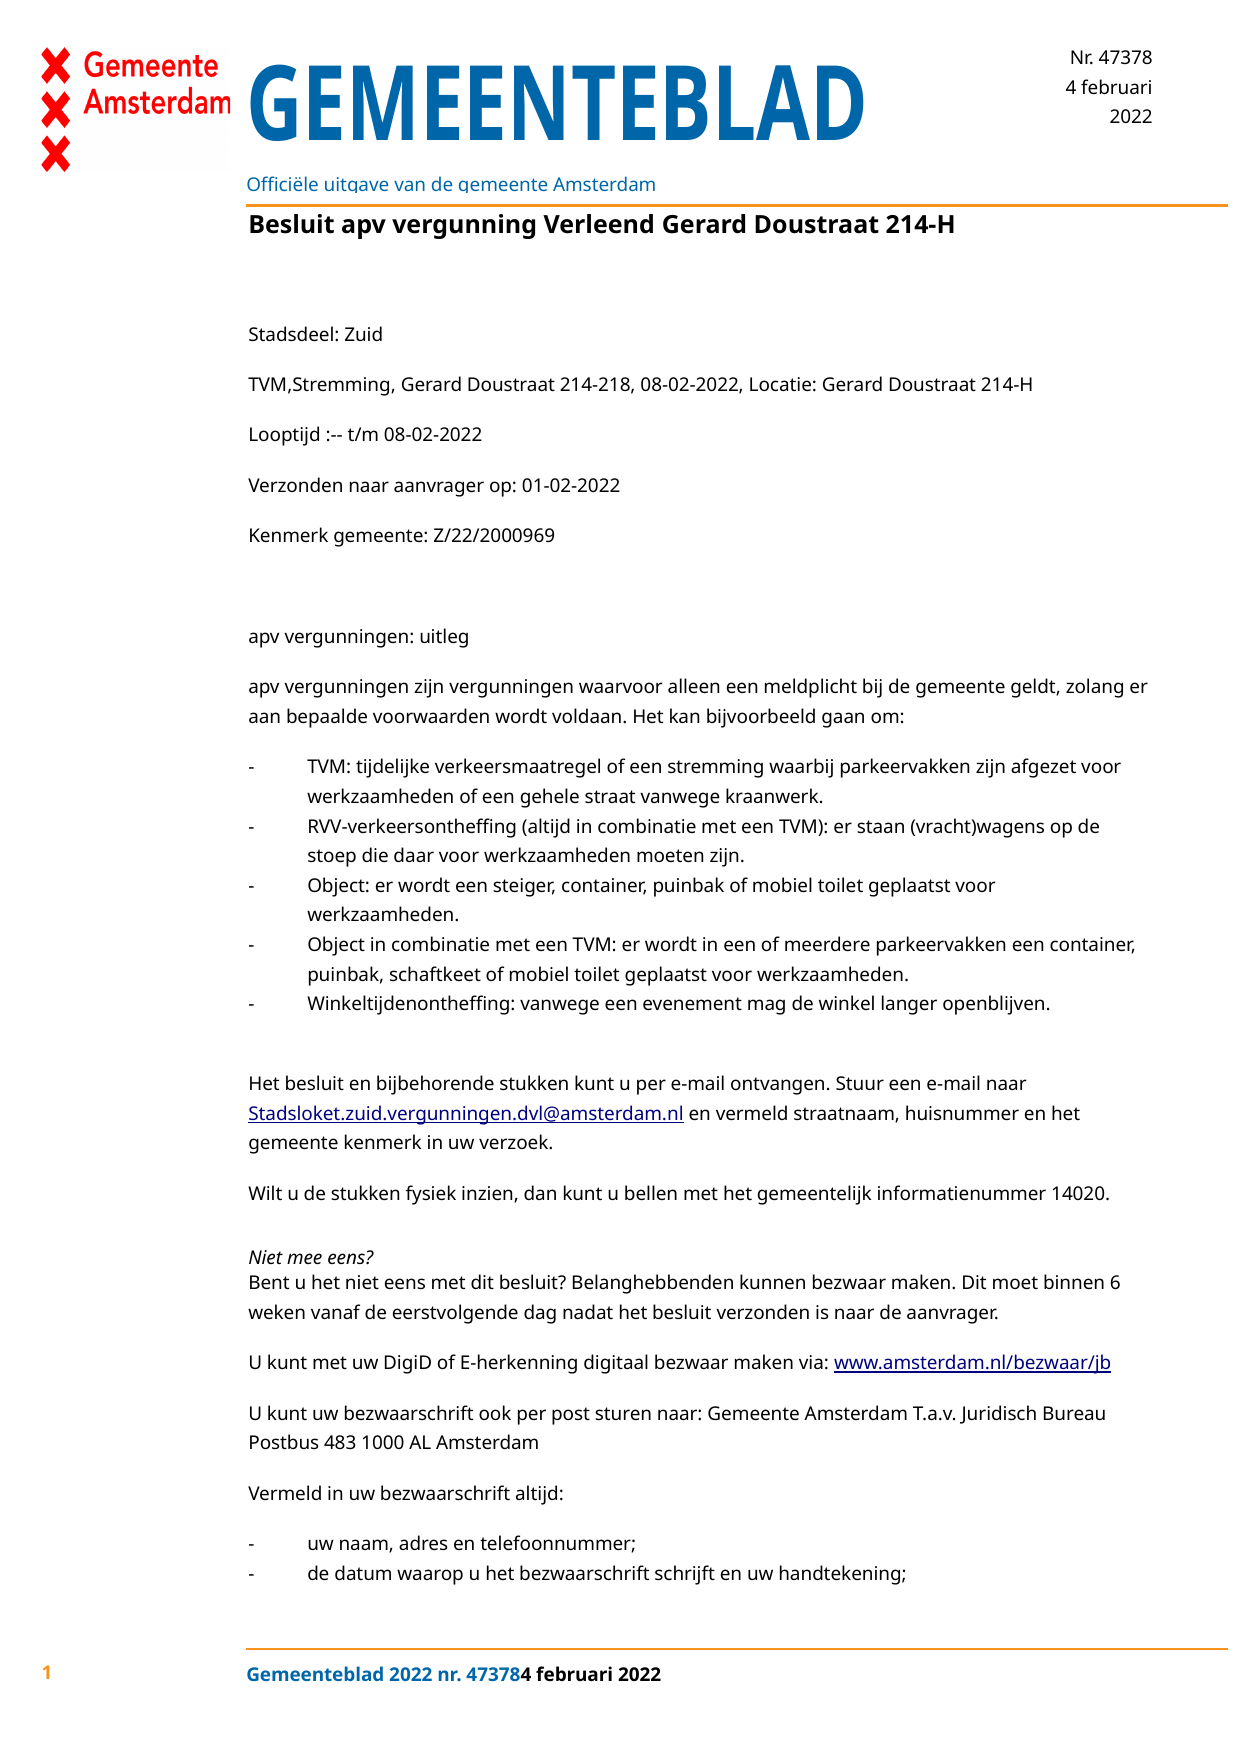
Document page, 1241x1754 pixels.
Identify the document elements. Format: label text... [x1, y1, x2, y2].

text Verzonden naar aanvrager op: 01-02-2022 [248, 472, 1152, 498]
text TVM,Stremming, Gerard Doustraat 214-218, 08-02-2022, Locatie: Gerard Doustraat 214-H [248, 371, 1152, 397]
text Vermeld in uw bezwaarschrift altijd: [248, 1480, 1152, 1506]
list TVM: tijdelijke verkeersmaatregel of een stremming waarbij parkeervakken zijn afgezet voor werkzaamheden of een gehele straat vanwege kraanwerk. [248, 754, 1152, 809]
text Stadsdeel: Zuid [248, 321, 1152, 346]
text Besluit apv vergunning Verleend Gerard Doustraat 214-H [248, 207, 1152, 241]
list Object: er wordt een steiger, container, puinbak of mobiel toilet geplaatst voor werkzaamheden. [248, 872, 1152, 927]
text Het besluit en bijbehorende stukken kunt u per e-mail ontvangen. Stuur een e-mail naar Stadsloket.zuid.vergunningen.dvl@amsterdam.nl en vermeld straatnaam, huisnummer en het gemeente kenmerk in uw verzoek. [248, 1070, 1152, 1155]
text U kunt met uw DigiD of E-herkenning digitaal bezwaar maken via: www.amsterdam.nl/bezwaar/jb [248, 1349, 1152, 1375]
text Looptijd :-- t/m 08-02-2022 [248, 422, 1152, 447]
text Niet mee eens? [248, 1244, 1152, 1269]
list Winkeltijdenontheffing: vanwege een evenement mag de winkel langer openblijven. [248, 990, 1152, 1016]
text U kunt uw bezwaarschrift ook per post sturen naar: Gemeente Amsterdam T.a.v. Juridisch Bureau Postbus 483 1000 AL Amsterdam [248, 1400, 1152, 1455]
picture [41, 47, 231, 172]
list uw naam, adres en telefoonnummer; [248, 1530, 1152, 1556]
text apv vergunningen: uitleg [248, 623, 1152, 649]
text Kenmerk gemeente: Z/22/2000969 [248, 522, 1152, 548]
list de datum waarop u het bezwaarschrift schrijft en uw handtekening; [248, 1560, 1152, 1586]
text apv vergunningen zijn vergunningen waarvoor alleen een meldplicht bij de gemeente geldt, zolang er aan bepaalde voorwaarden wordt voldaan. Het kan bijvoorbeeld gaan om: [248, 674, 1152, 729]
text Bent u het niet eens met dit besluit? Belanghebbenden kunnen bezwaar maken. Dit moet binnen 6 weken vanaf de eerstvolgende dag nadat het besluit verzonden is naar de aanvrager. [248, 1269, 1152, 1325]
text Wilt u de stukken fysiek inzien, dan kunt u bellen met het gemeentelijk informatienummer 14020. [248, 1180, 1152, 1206]
list RVV-verkeersontheffing (altijd in combinatie met een TVM): er staan (vracht)wagens op de stoep die daar voor werkzaamheden moeten zijn. [248, 813, 1152, 868]
list Object in combinatie met een TVM: er wordt in een of meerdere parkeervakken een container, puinbak, schaftkeet of mobiel toilet geplaatst voor werkzaamheden. [248, 931, 1152, 986]
